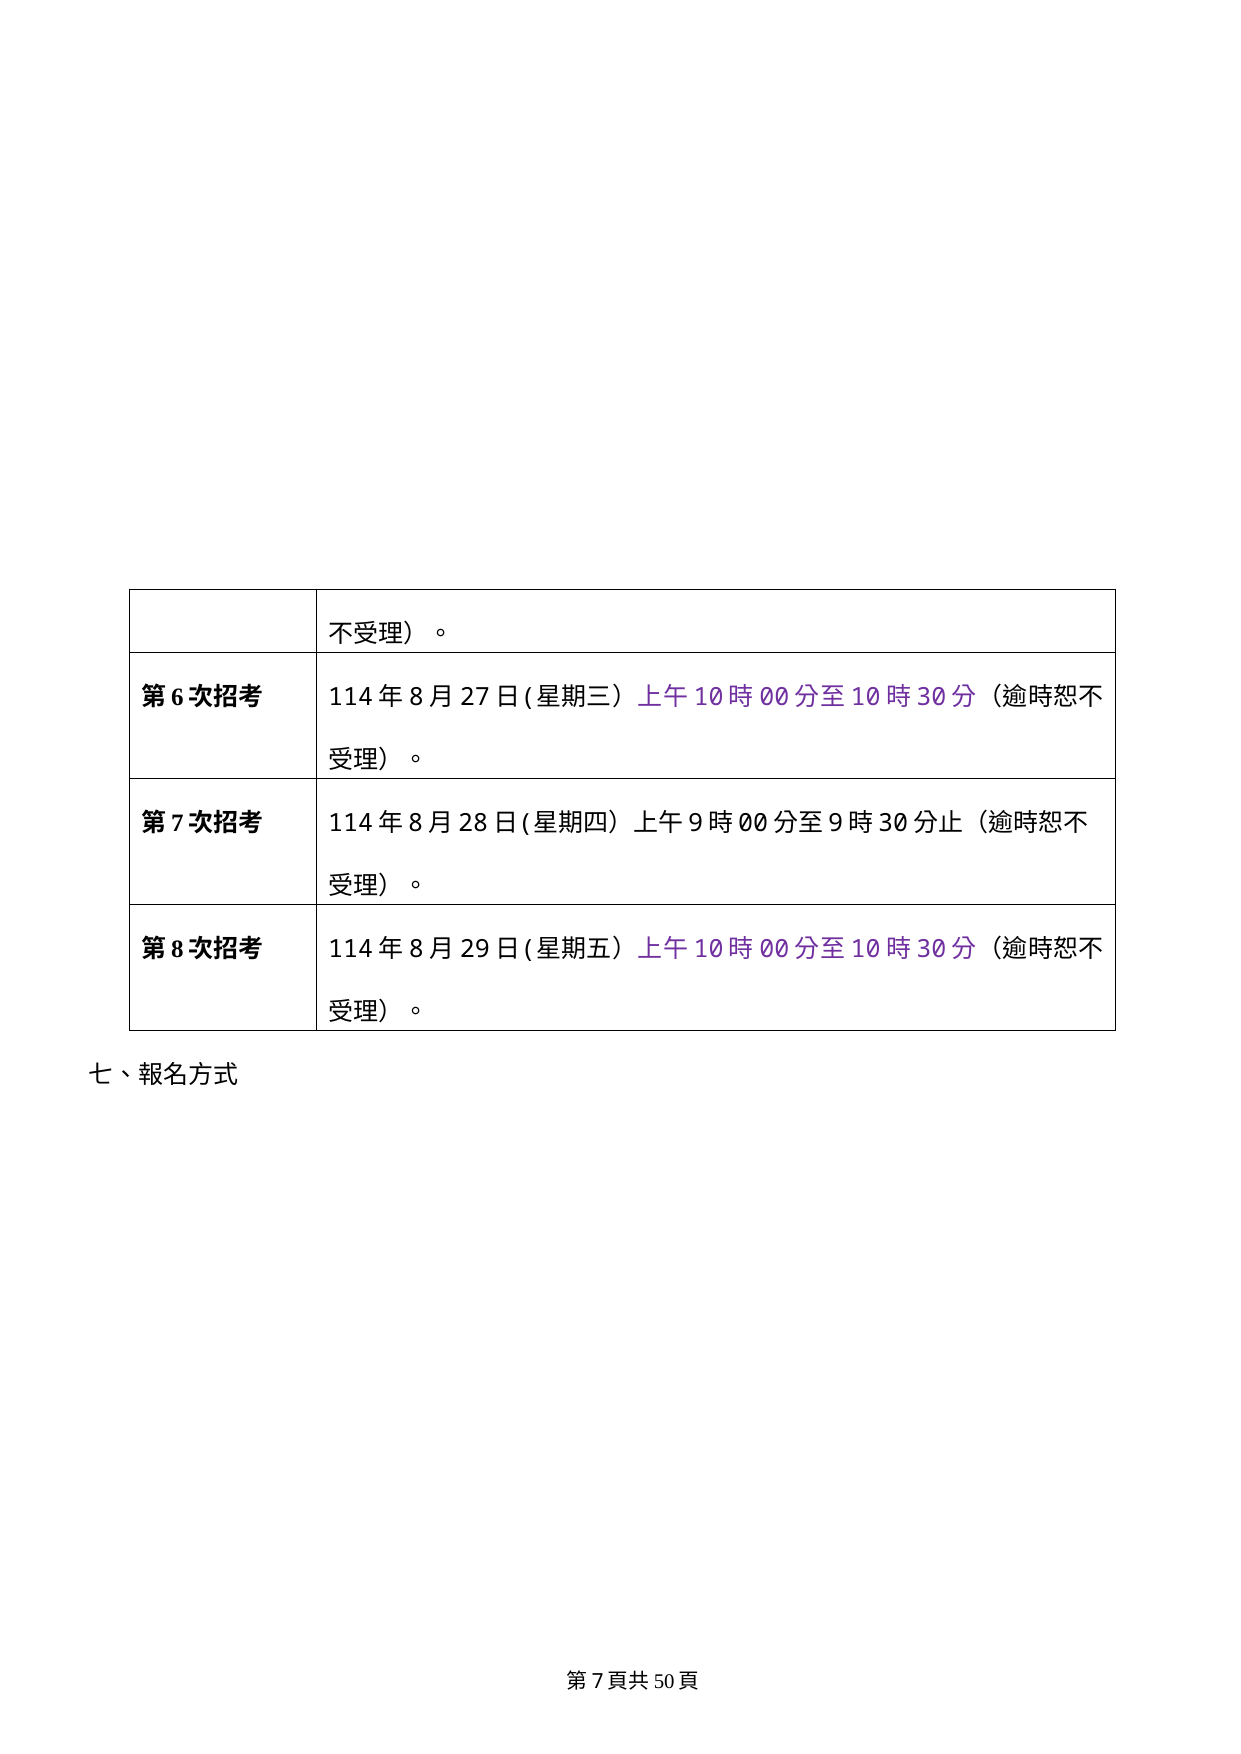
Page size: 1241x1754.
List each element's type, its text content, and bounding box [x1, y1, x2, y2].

table_cell [130, 590, 316, 652]
table_cell 114年8月28日(星期四）上午9時00分至9時30分止（逾時恕不受理）。 [317, 779, 1115, 904]
table_cell 不受理）。 [317, 590, 1115, 652]
text 七、報名方式 [89, 1031, 1152, 1094]
table_cell 114年8月29日(星期五）上午10時00分至10時30分（逾時恕不受理）。 [317, 905, 1115, 1030]
table_cell 第7次招考 [130, 779, 316, 904]
table_cell 第8次招考 [130, 905, 316, 1030]
table_cell 114年8月27日(星期三）上午10時00分至10時30分（逾時恕不受理）。 [317, 653, 1115, 778]
table_cell 第6次招考 [130, 653, 316, 778]
